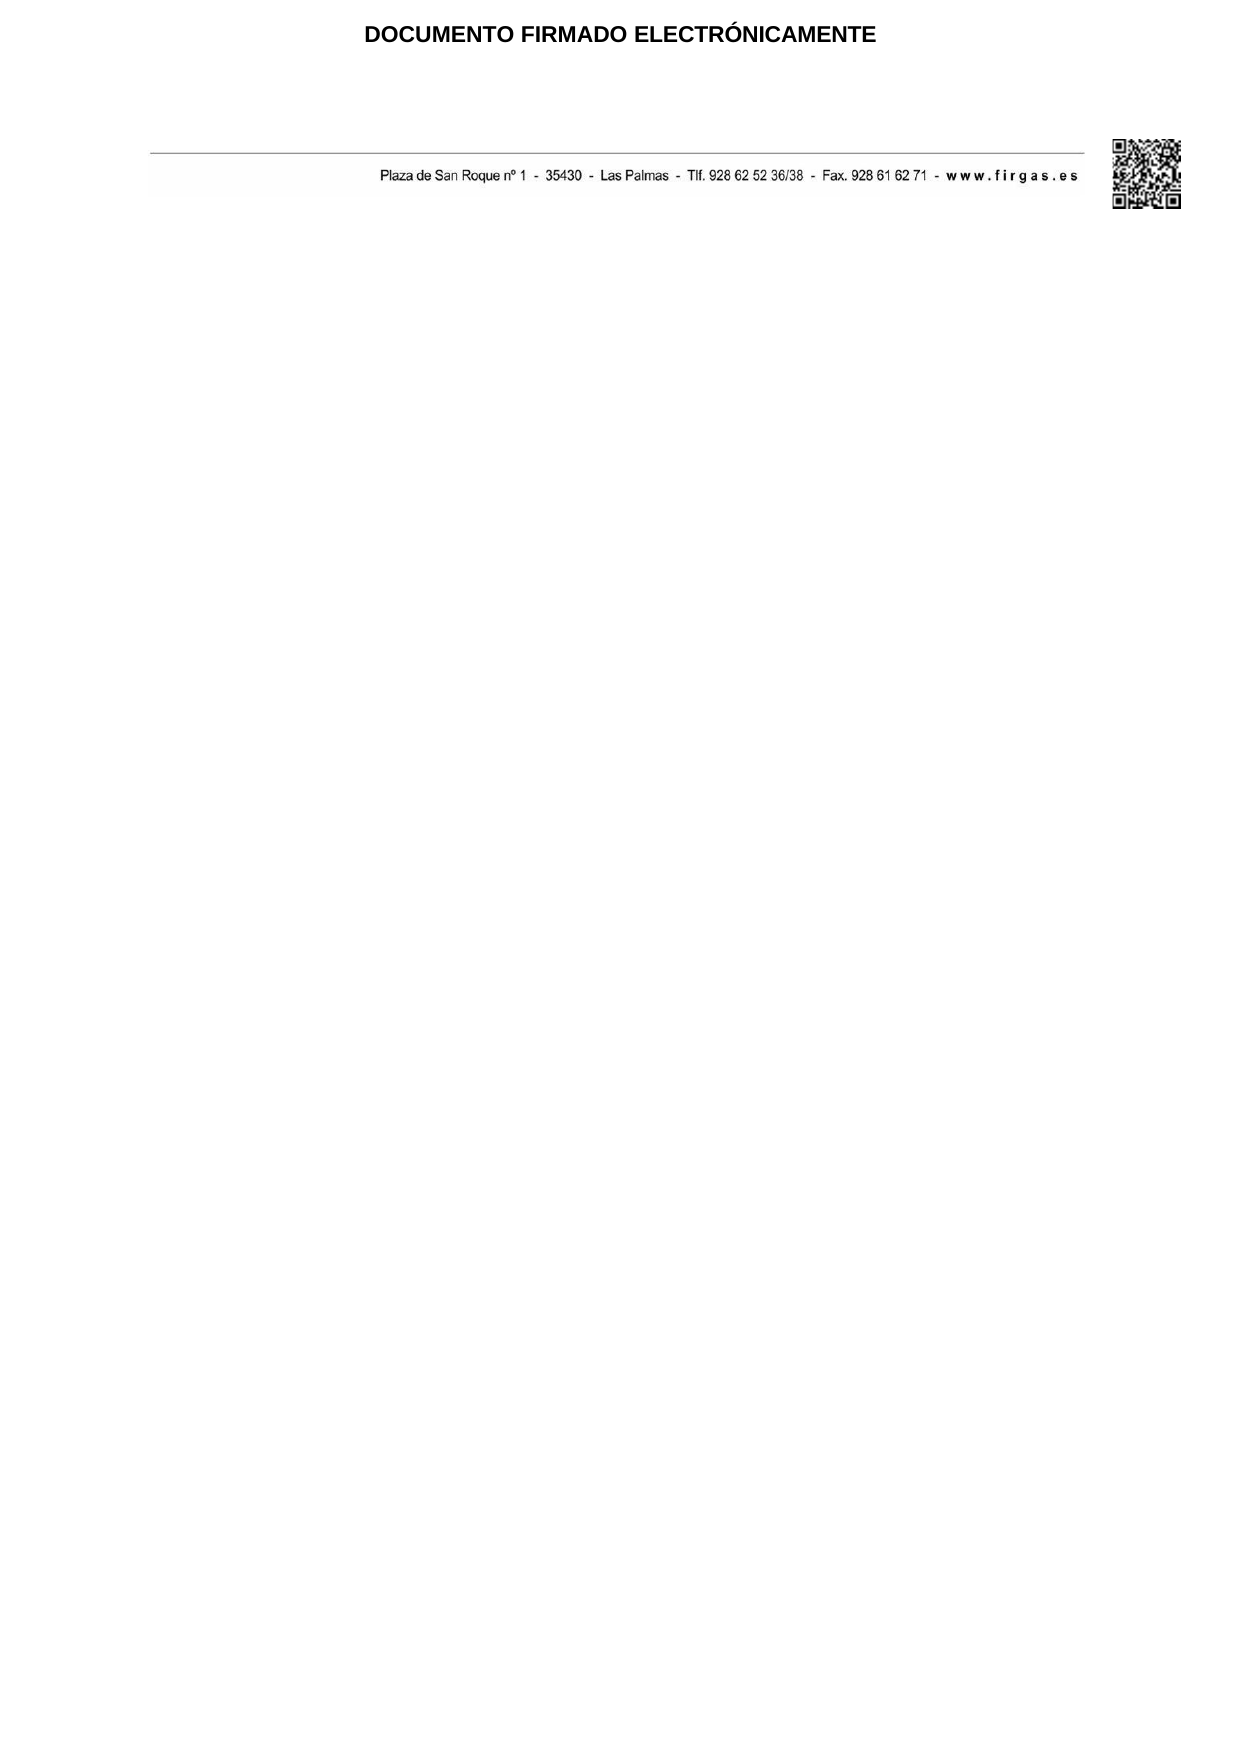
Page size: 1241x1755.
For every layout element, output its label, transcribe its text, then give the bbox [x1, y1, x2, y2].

text DOCUMENTO FIRMADO ELECTRÓNICAMENTE [44, 21, 1196, 47]
